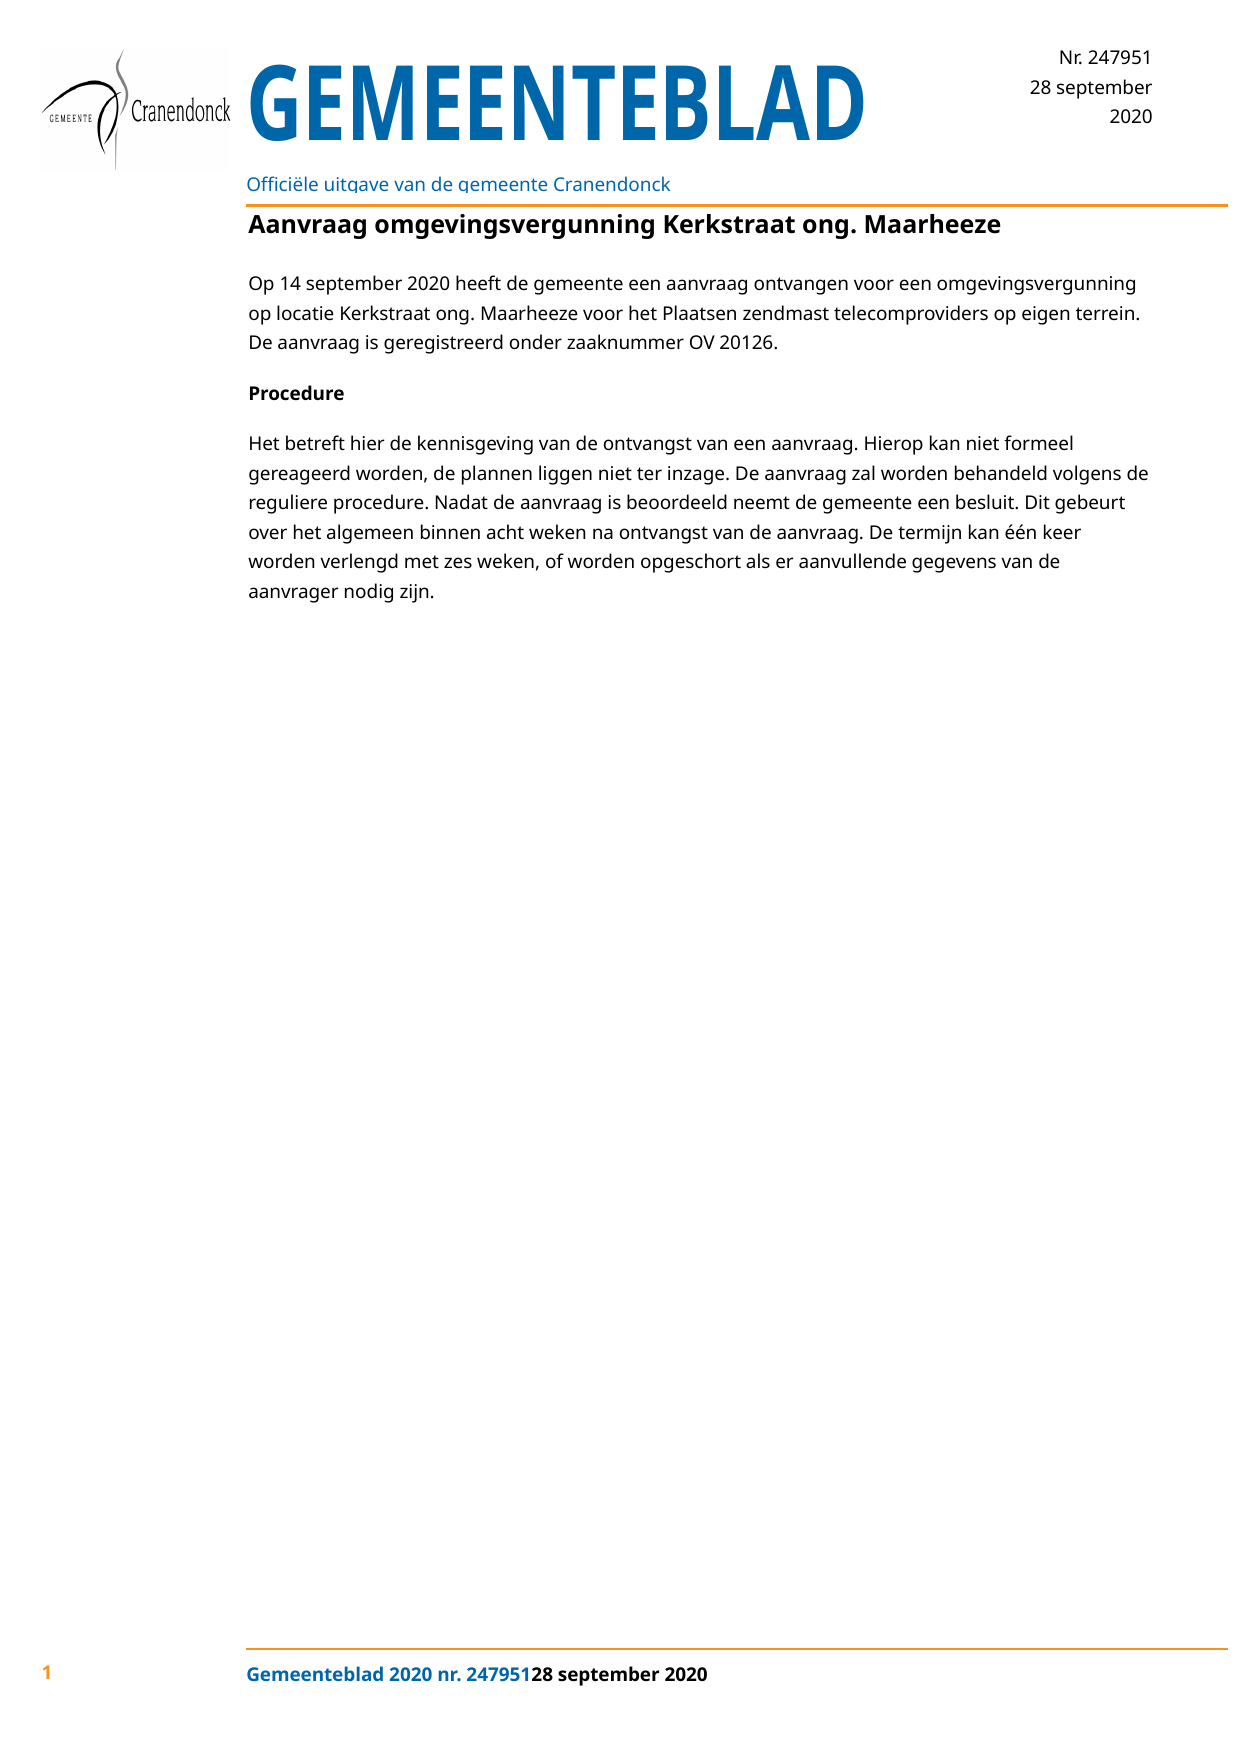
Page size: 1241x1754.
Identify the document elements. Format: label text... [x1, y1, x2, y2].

text Op 14 september 2020 heeft de gemeente een aanvraag ontvangen voor een omgevingsvergunning op locatie Kerkstraat ong. Maarheeze voor het Plaatsen zendmast telecomproviders op eigen terrein. De aanvraag is geregistreerd onder zaaknummer OV 20126. [248, 270, 1152, 355]
text Het betreft hier de kennisgeving van de ontvangst van een aanvraag. Hierop kan niet formeel gereageerd worden, de plannen liggen niet ter inzage. De aanvraag zal worden behandeld volgens de reguliere procedure. Nadat de aanvraag is beoordeeld neemt de gemeente een besluit. Dit gebeurt over het algemeen binnen acht weken na ontvangst van de aanvraag. De termijn kan één keer worden verlengd met zes weken, of worden opgeschort als er aanvullende gegevens van de aanvrager nodig zijn. [248, 430, 1152, 604]
text Aanvraag omgevingsvergunning Kerkstraat ong. Maarheeze [248, 207, 1152, 241]
text Procedure [248, 380, 1152, 406]
picture [41, 47, 231, 172]
